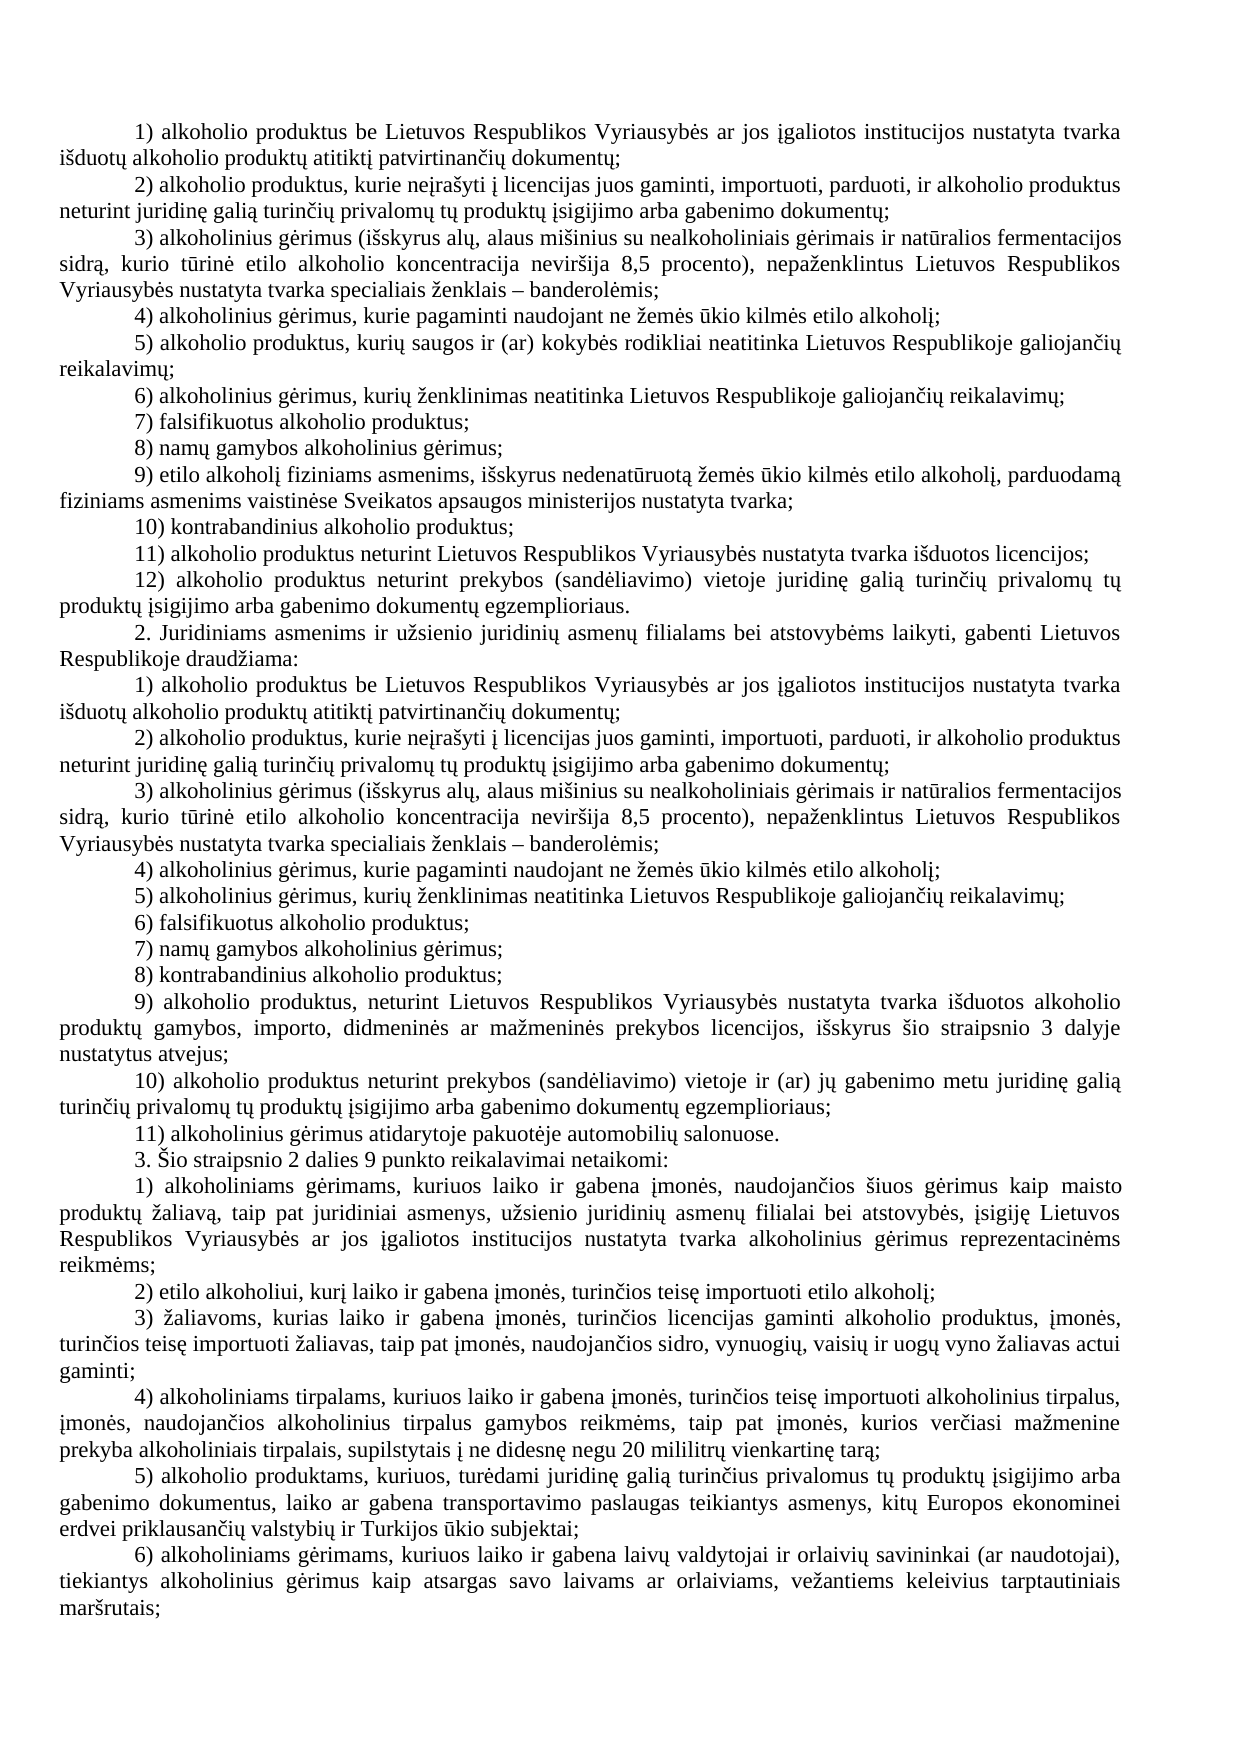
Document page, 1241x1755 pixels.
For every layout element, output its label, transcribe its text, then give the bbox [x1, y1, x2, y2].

text 5) alkoholio produktams, kuriuos, turėdami juridinę galią turinčius privalomus tų produktų įsigijimo arba gabenimo dokumentus, laiko ar gabena transportavimo paslaugas teikiantys asmenys, kitų Europos ekonominei erdvei priklausančių valstybių ir Turkijos ūkio subjektai; [59, 1462, 1122, 1541]
text 4) alkoholinius gėrimus, kurie pagaminti naudojant ne žemės ūkio kilmės etilo alkoholį; [59, 303, 1122, 329]
text 12) alkoholio produktus neturint prekybos (sandėliavimo) vietoje juridinę galią turinčių privalomų tų produktų įsigijimo arba gabenimo dokumentų egzemplioriaus. [59, 566, 1122, 619]
text 4) alkoholiniams tirpalams, kuriuos laiko ir gabena įmonės, turinčios teisę importuoti alkoholinius tirpalus, įmonės, naudojančios alkoholinius tirpalus gamybos reikmėms, taip pat įmonės, kurios verčiasi mažmenine prekyba alkoholiniais tirpalais, supilstytais į ne didesnę negu 20 mililitrų vienkartinę tarą; [59, 1383, 1122, 1462]
text 3) alkoholinius gėrimus (išskyrus alų, alaus mišinius su nealkoholiniais gėrimais ir natūralios fermentacijos sidrą, kurio tūrinė etilo alkoholio koncentracija neviršija 8,5 procento), nepaženklintus Lietuvos Respublikos Vyriausybės nustatyta tvarka specialiais ženklais – banderolėmis; [59, 777, 1122, 856]
text 6) alkoholiniams gėrimams, kuriuos laiko ir gabena laivų valdytojai ir orlaivių savininkai (ar naudotojai), tiekiantys alkoholinius gėrimus kaip atsargas savo laivams ar orlaiviams, vežantiems keleivius tarptautiniais maršrutais; [59, 1541, 1122, 1620]
text 8) kontrabandinius alkoholio produktus; [59, 961, 1122, 988]
text 7) namų gamybos alkoholinius gėrimus; [59, 935, 1122, 961]
text 9) etilo alkoholį fiziniams asmenims, išskyrus nedenatūruotą žemės ūkio kilmės etilo alkoholį, parduodamą fiziniams asmenims vaistinėse Sveikatos apsaugos ministerijos nustatyta tvarka; [59, 461, 1122, 513]
text 10) kontrabandinius alkoholio produktus; [59, 513, 1122, 540]
text 2. Juridiniams asmenims ir užsienio juridinių asmenų filialams bei atstovybėms laikyti, gabenti Lietuvos Respublikoje draudžiama: [59, 619, 1122, 672]
text 3) žaliavoms, kurias laiko ir gabena įmonės, turinčios licencijas gaminti alkoholio produktus, įmonės, turinčios teisę importuoti žaliavas, taip pat įmonės, naudojančios sidro, vynuogių, vaisių ir uogų vyno žaliavas actui gaminti; [59, 1304, 1122, 1383]
text 6) alkoholinius gėrimus, kurių ženklinimas neatitinka Lietuvos Respublikoje galiojančių reikalavimų; [59, 382, 1122, 408]
text 4) alkoholinius gėrimus, kurie pagaminti naudojant ne žemės ūkio kilmės etilo alkoholį; [59, 856, 1122, 882]
text 11) alkoholinius gėrimus atidarytoje pakuotėje automobilių salonuose. [59, 1119, 1122, 1146]
text 3. Šio straipsnio 2 dalies 9 punkto reikalavimai netaikomi: [59, 1146, 1122, 1172]
text 5) alkoholinius gėrimus, kurių ženklinimas neatitinka Lietuvos Respublikoje galiojančių reikalavimų; [59, 882, 1122, 909]
text 9) alkoholio produktus, neturint Lietuvos Respublikos Vyriausybės nustatyta tvarka išduotos alkoholio produktų gamybos, importo, didmeninės ar mažmeninės prekybos licencijos, išskyrus šio straipsnio 3 dalyje nustatytus atvejus; [59, 988, 1122, 1067]
text 6) falsifikuotus alkoholio produktus; [59, 909, 1122, 935]
text 7) falsifikuotus alkoholio produktus; [59, 408, 1122, 434]
text 8) namų gamybos alkoholinius gėrimus; [59, 434, 1122, 461]
text 1) alkoholio produktus be Lietuvos Respublikos Vyriausybės ar jos įgaliotos institucijos nustatyta tvarka išduotų alkoholio produktų atitiktį patvirtinančių dokumentų; [59, 118, 1122, 171]
text 2) alkoholio produktus, kurie neįrašyti į licencijas juos gaminti, importuoti, parduoti, ir alkoholio produktus neturint juridinę galią turinčių privalomų tų produktų įsigijimo arba gabenimo dokumentų; [59, 724, 1122, 777]
text 11) alkoholio produktus neturint Lietuvos Respublikos Vyriausybės nustatyta tvarka išduotos licencijos; [59, 540, 1122, 566]
text 10) alkoholio produktus neturint prekybos (sandėliavimo) vietoje ir (ar) jų gabenimo metu juridinę galią turinčių privalomų tų produktų įsigijimo arba gabenimo dokumentų egzemplioriaus; [59, 1067, 1122, 1119]
text 1) alkoholiniams gėrimams, kuriuos laiko ir gabena įmonės, naudojančios šiuos gėrimus kaip maisto produktų žaliavą, taip pat juridiniai asmenys, užsienio juridinių asmenų filialai bei atstovybės, įsigiję Lietuvos Respublikos Vyriausybės ar jos įgaliotos institucijos nustatyta tvarka alkoholinius gėrimus reprezentacinėms reikmėms; [59, 1172, 1122, 1278]
text 5) alkoholio produktus, kurių saugos ir (ar) kokybės rodikliai neatitinka Lietuvos Respublikoje galiojančių reikalavimų; [59, 329, 1122, 382]
text 2) etilo alkoholiui, kurį laiko ir gabena įmonės, turinčios teisę importuoti etilo alkoholį; [59, 1278, 1122, 1304]
text 1) alkoholio produktus be Lietuvos Respublikos Vyriausybės ar jos įgaliotos institucijos nustatyta tvarka išduotų alkoholio produktų atitiktį patvirtinančių dokumentų; [59, 672, 1122, 724]
text 3) alkoholinius gėrimus (išskyrus alų, alaus mišinius su nealkoholiniais gėrimais ir natūralios fermentacijos sidrą, kurio tūrinė etilo alkoholio koncentracija neviršija 8,5 procento), nepaženklintus Lietuvos Respublikos Vyriausybės nustatyta tvarka specialiais ženklais – banderolėmis; [59, 223, 1122, 303]
text 2) alkoholio produktus, kurie neįrašyti į licencijas juos gaminti, importuoti, parduoti, ir alkoholio produktus neturint juridinę galią turinčių privalomų tų produktų įsigijimo arba gabenimo dokumentų; [59, 171, 1122, 223]
